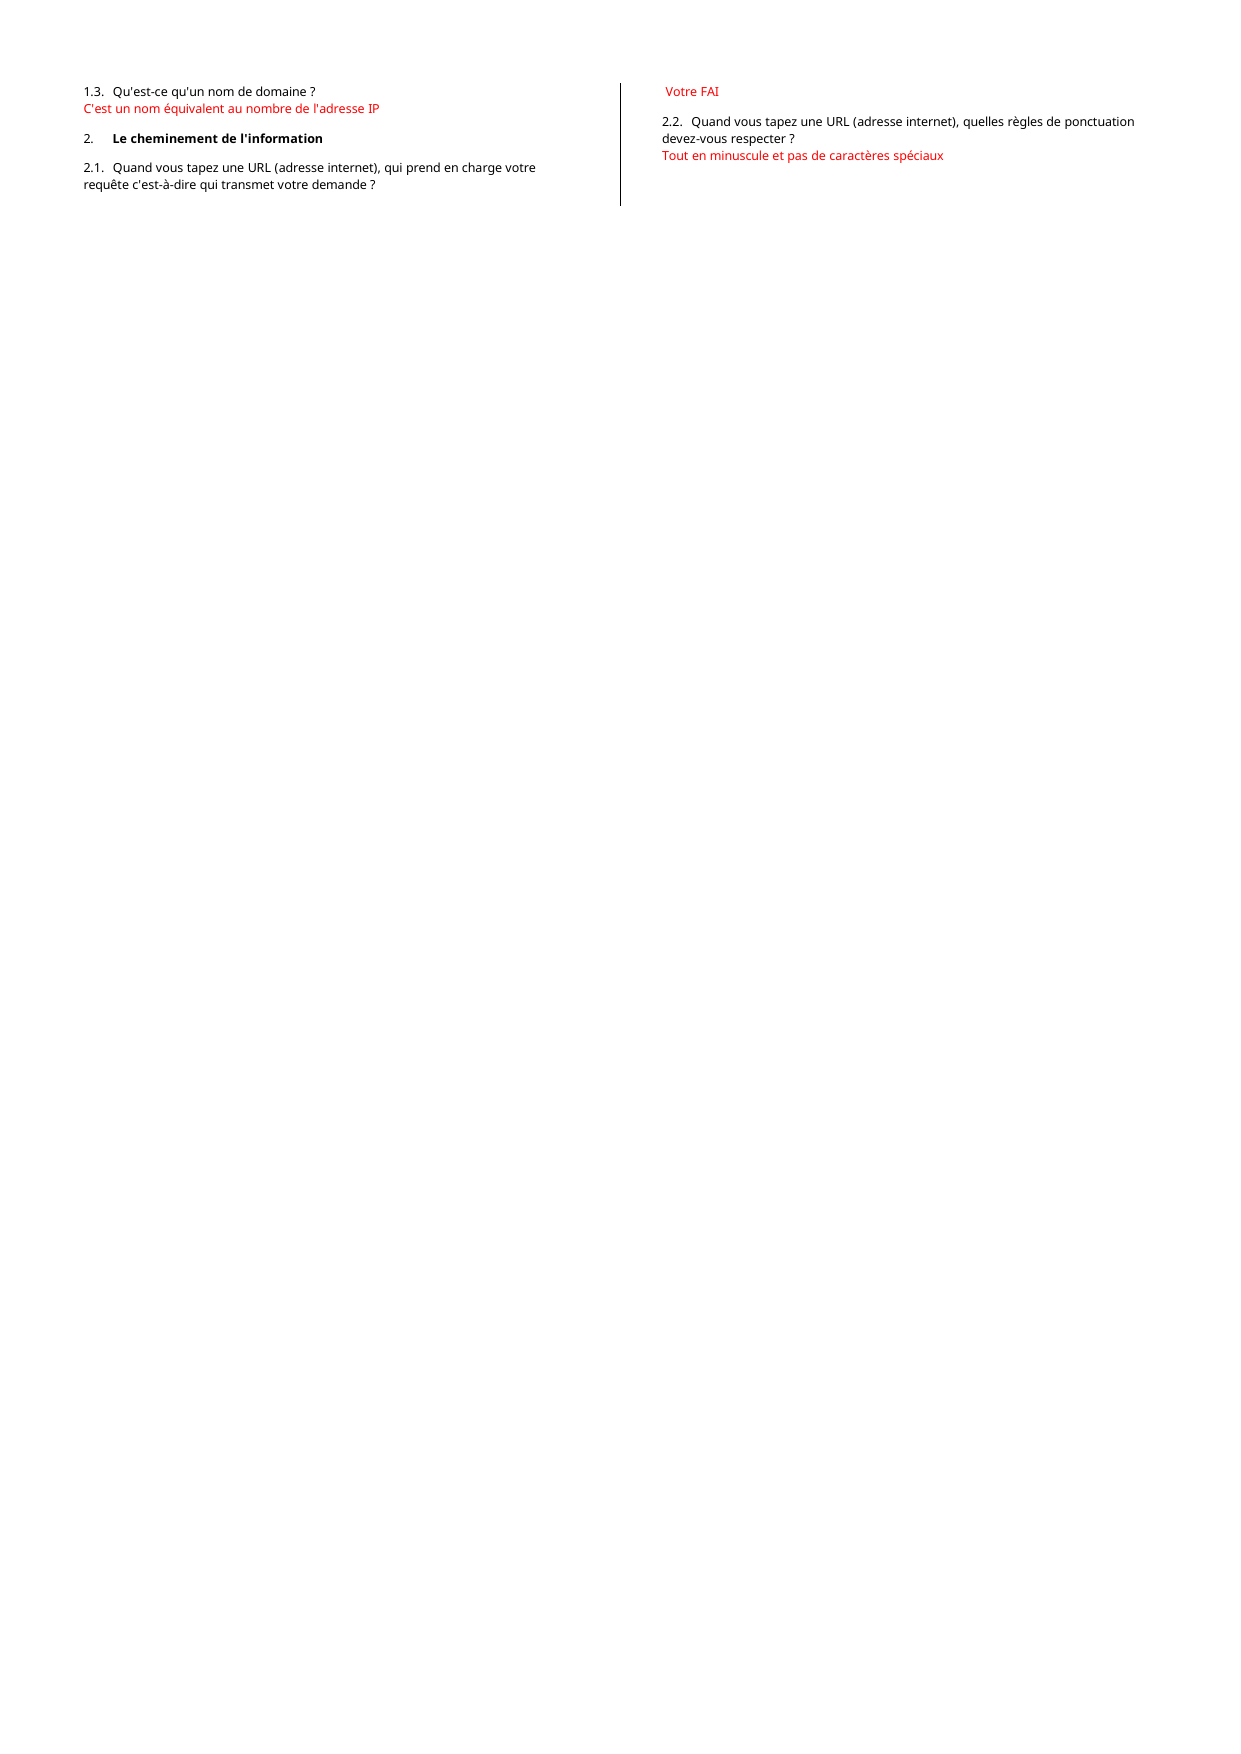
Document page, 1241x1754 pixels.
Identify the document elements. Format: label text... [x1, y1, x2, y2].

list Quand vous tapez une URL (adresse internet), quelles règles de ponctuation devez-vous respecter ? Tout en minuscule et pas de caractères spéciaux [662, 113, 1157, 164]
list Votre FAI [662, 83, 1157, 100]
list Qu'est-ce qu'un nom de domaine ? C'est un nom équivalent au nombre de l'adresse IP [83, 83, 578, 117]
list Quand vous tapez une URL (adresse internet), qui prend en charge votre requête c'est-à-dire qui transmet votre demande ? [83, 159, 578, 193]
list Le cheminement de l'information [83, 130, 578, 147]
